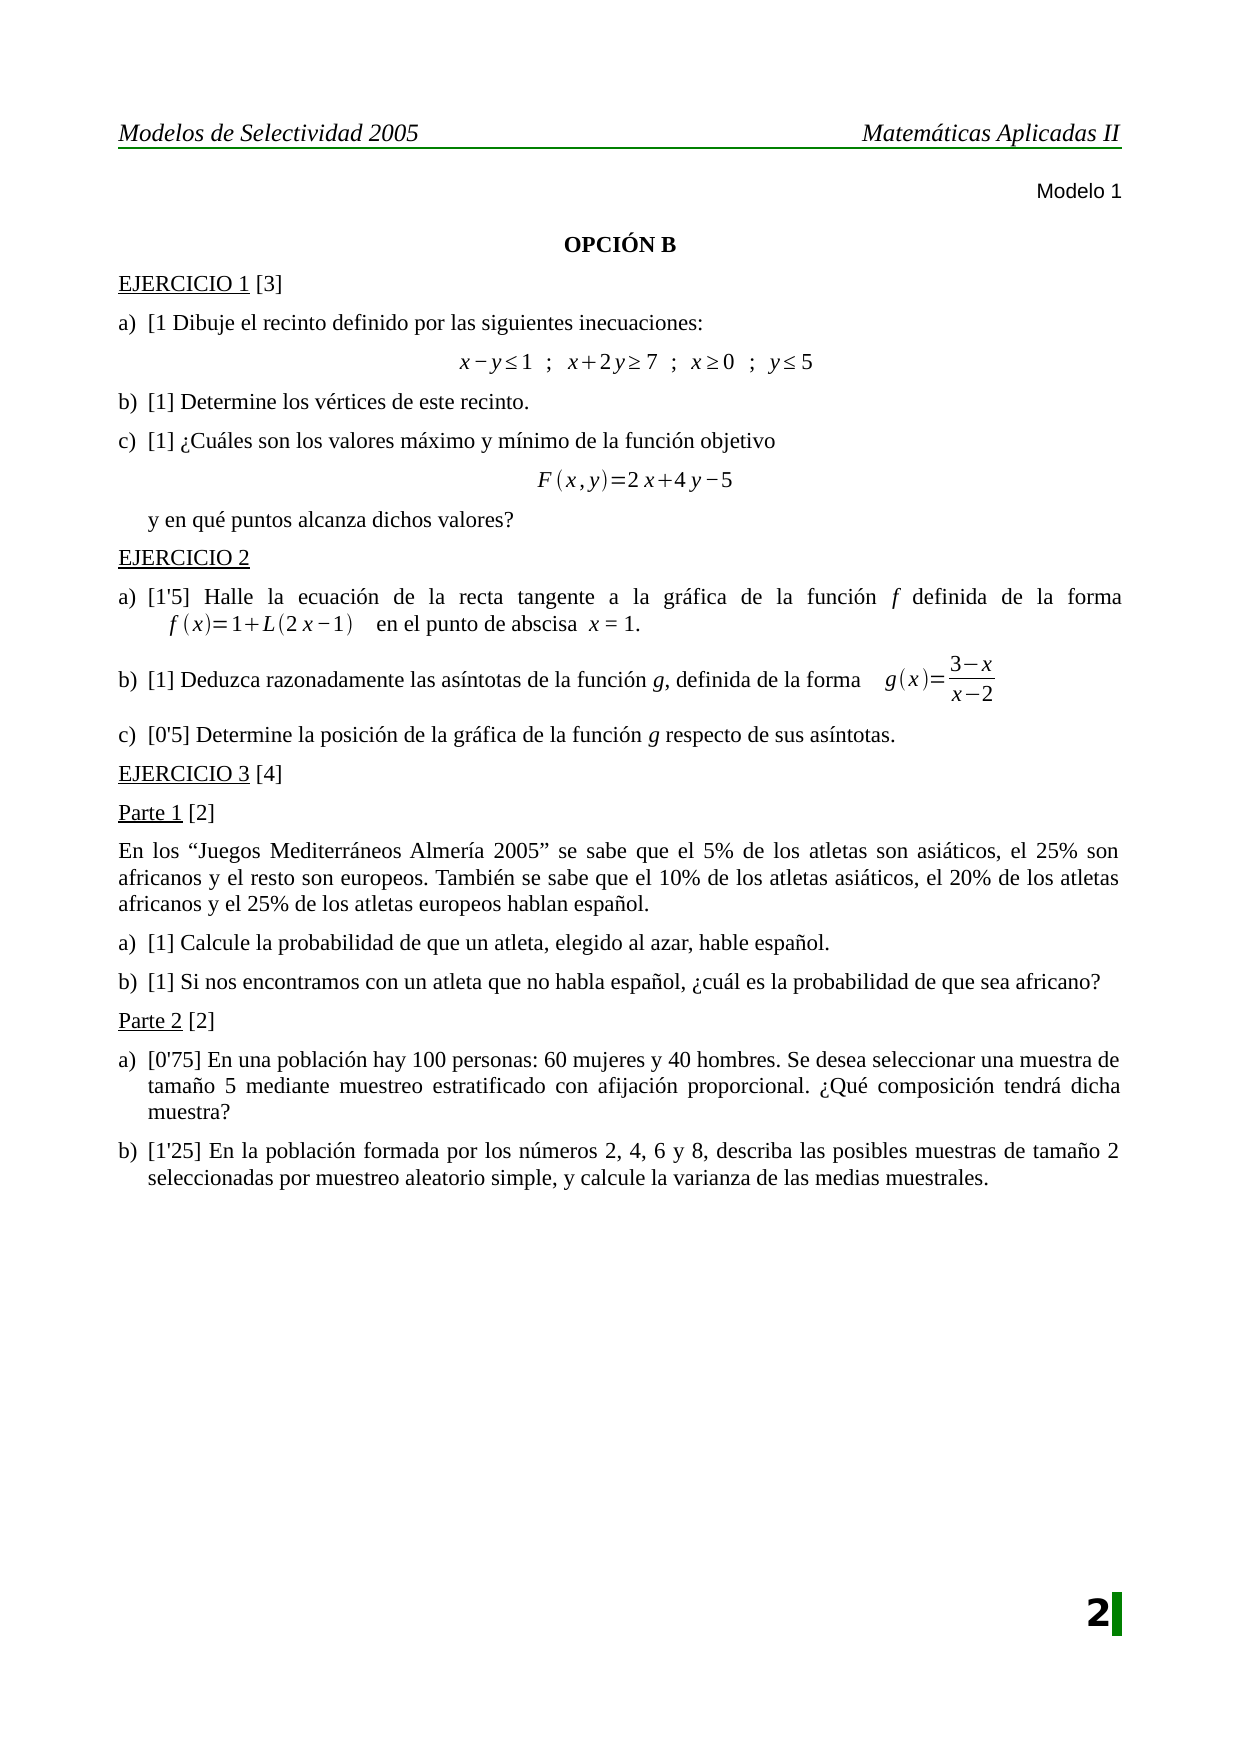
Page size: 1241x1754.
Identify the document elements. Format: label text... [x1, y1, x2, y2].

list [1'5] Halle la ecuación de la recta tangente a la gráfica de la función f definida de la forma en el punto de abscisa x = 1. [118, 583, 1122, 637]
text EJERCICIO 1 [3] [118, 270, 1122, 296]
list [1] Calcule la probabilidad de que un atleta, elegido al azar, hable español. [118, 929, 1122, 955]
text En los “Juegos Mediterráneos Almería 2005” se sabe que el 5% de los atletas son asiáticos, el 25% son africanos y el resto son europeos. También se sabe que el 10% de los atletas asiáticos, el 20% de los atletas africanos y el 25% de los atletas europeos hablan español. [118, 837, 1122, 917]
text EJERCICIO 2 [118, 544, 1122, 571]
text Parte 1 [2] [118, 799, 1122, 825]
list [1 Dibuje el recinto definido por las siguientes inecuaciones: [118, 309, 1122, 335]
list [0'75] En una población hay 100 personas: 60 mujeres y 40 hombres. Se desea seleccionar una muestra de tamaño 5 mediante muestreo estratificado con afijación proporcional. ¿Qué composición tendrá dicha muestra? [118, 1046, 1122, 1125]
list [0'5] Determine la posición de la gráfica de la función g respecto de sus asíntotas. [118, 721, 1122, 747]
list [1] Si nos encontramos con un atleta que no habla español, ¿cuál es la probabilidad de que sea africano? [118, 968, 1122, 994]
text EJERCICIO 3 [4] [118, 760, 1122, 786]
list [1'25] En la población formada por los números 2, 4, 6 y 8, describa las posibles muestras de tamaño 2 seleccionadas por muestreo aleatorio simple, y calcule la varianza de las medias muestrales. [118, 1137, 1122, 1190]
text OPCIÓN B [118, 231, 1122, 257]
list y en qué puntos alcanza dichos valores? [118, 506, 1122, 532]
text Parte 2 [2] [118, 1007, 1122, 1033]
list [1] ¿Cuáles son los valores máximo y mínimo de la función objetivo [118, 427, 1122, 453]
text Modelo 1 [118, 178, 1122, 202]
list [1] Determine los vértices de este recinto. [118, 388, 1122, 414]
list [1] Deduzca razonadamente las asíntotas de la función g, definida de la forma [118, 650, 1122, 708]
